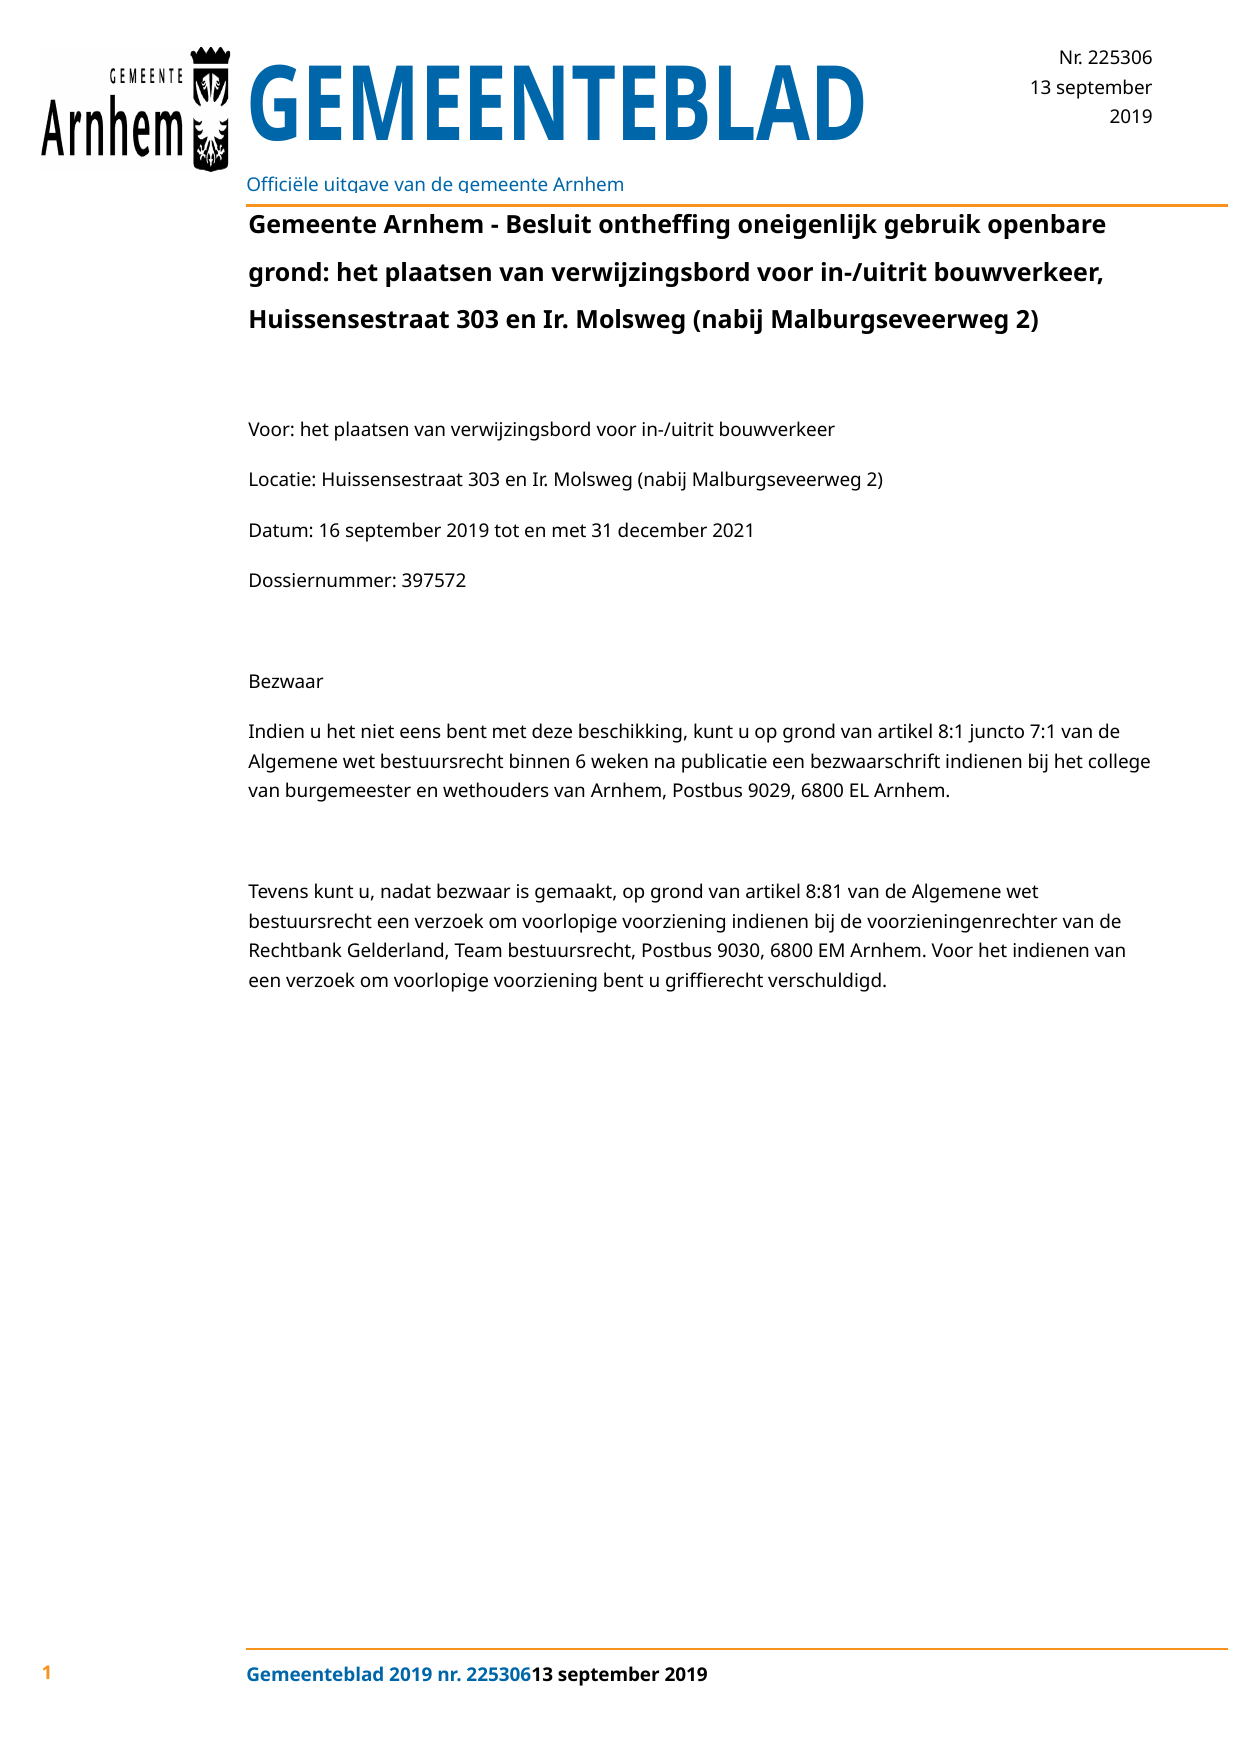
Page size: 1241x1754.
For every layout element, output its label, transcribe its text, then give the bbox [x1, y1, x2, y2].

picture [41, 47, 231, 172]
text Tevens kunt u, nadat bezwaar is gemaakt, op grond van artikel 8:81 van de Algemene wet bestuursrecht een verzoek om voorlopige voorziening indienen bij de voorzieningenrechter van de Rechtbank Gelderland, Team bestuursrecht, Postbus 9030, 6800 EM Arnhem. Voor het indienen van een verzoek om voorlopige voorziening bent u griffierecht verschuldigd. [248, 878, 1152, 993]
text Datum: 16 september 2019 tot en met 31 december 2021 [248, 517, 1152, 542]
text Indien u het niet eens bent met deze beschikking, kunt u op grond van artikel 8:1 juncto 7:1 van de Algemene wet bestuursrecht binnen 6 weken na publicatie een bezwaarschrift indienen bij het college van burgemeester en wethouders van Arnhem, Postbus 9029, 6800 EL Arnhem. [248, 718, 1152, 803]
text Dossiernummer: 397572 [248, 567, 1152, 593]
text Locatie: Huissensestraat 303 en Ir. Molsweg (nabij Malburgseveerweg 2) [248, 466, 1152, 492]
text Voor: het plaatsen van verwijzingsbord voor in-/uitrit bouwverkeer [248, 416, 1152, 442]
text Bezwaar [248, 668, 1152, 694]
text Gemeente Arnhem - Besluit ontheffing oneigenlijk gebruik openbare grond: het plaatsen van verwijzingsbord voor in-/uitrit bouwverkeer, Huissensestraat 303 en Ir. Molsweg (nabij Malburgseveerweg 2) [248, 207, 1152, 336]
